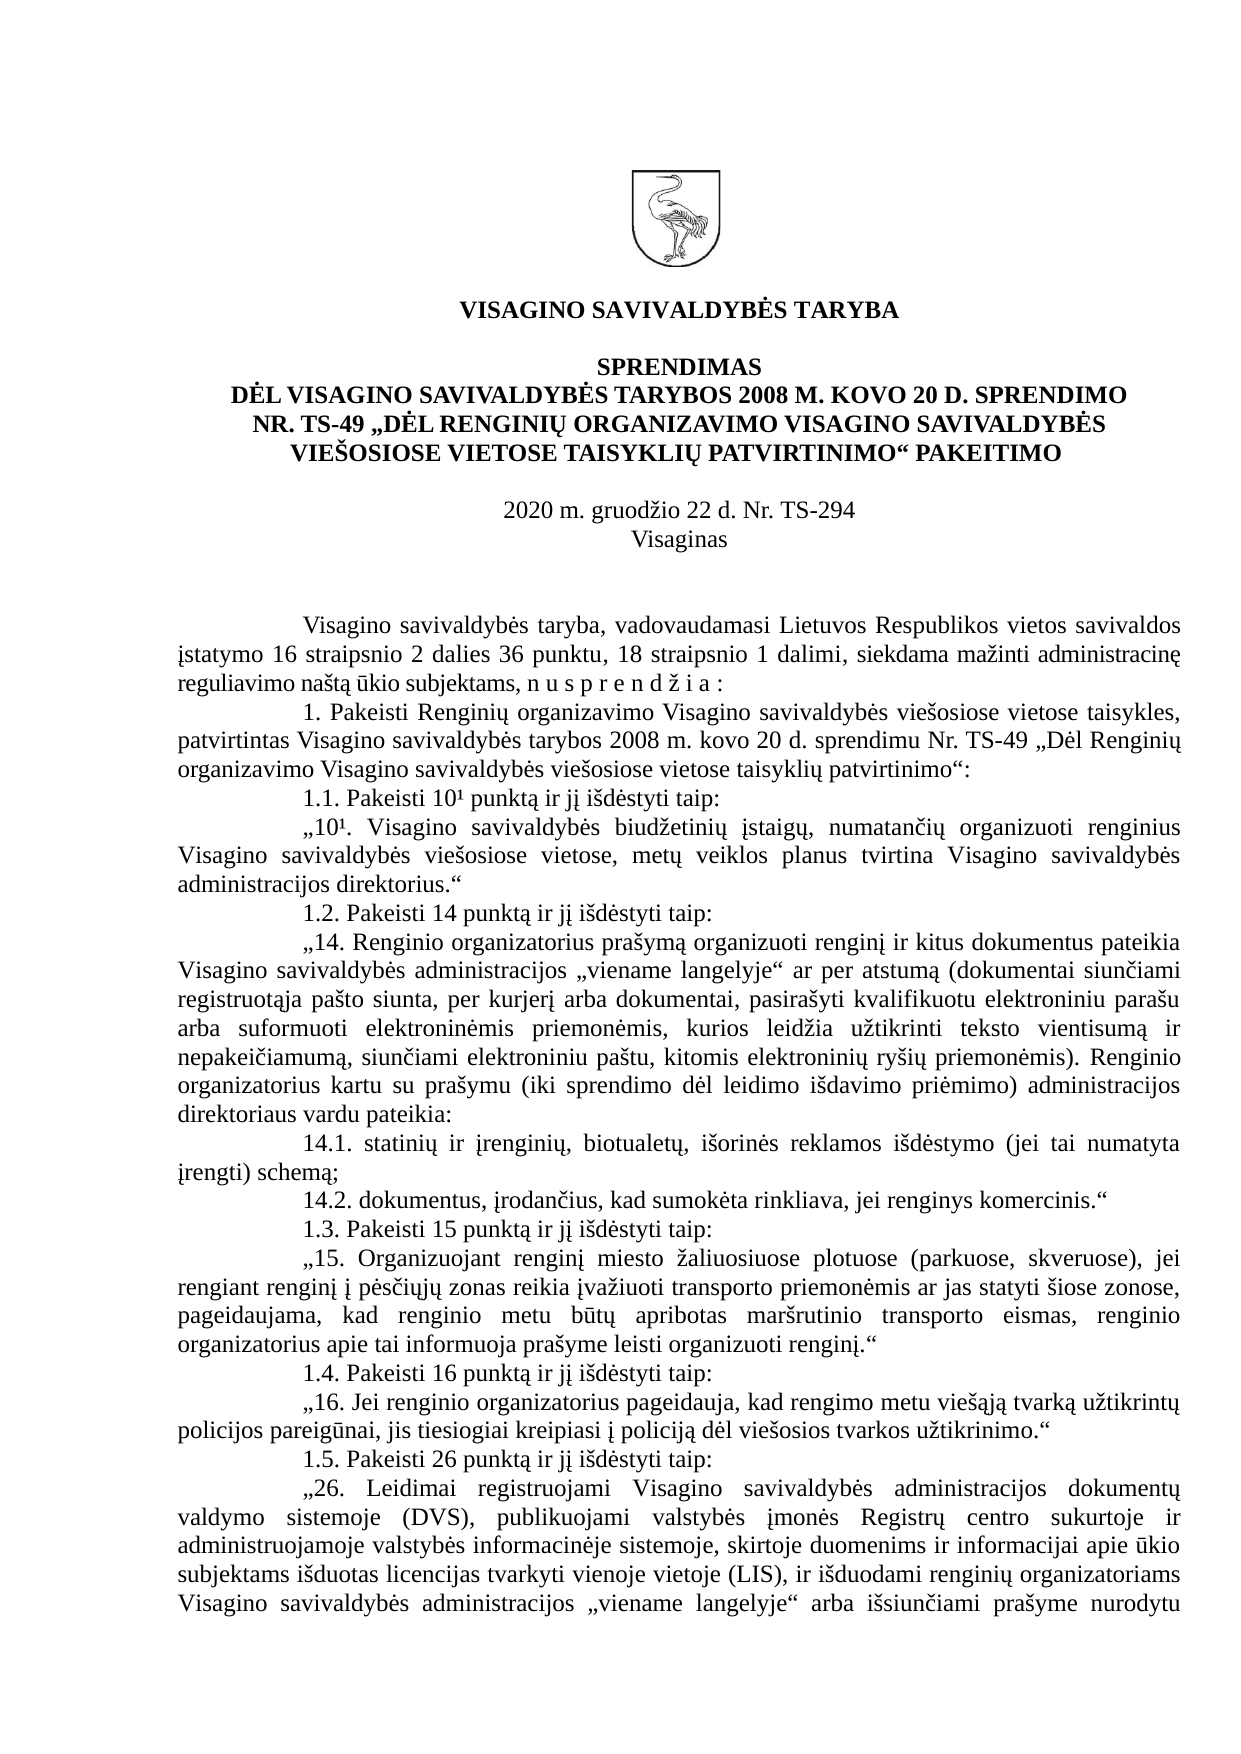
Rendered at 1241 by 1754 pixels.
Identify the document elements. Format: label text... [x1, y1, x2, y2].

text 1.4. Pakeisti 16 punktą ir jį išdėstyti taip: [177, 1358, 1181, 1387]
text „14. Renginio organizatorius prašymą organizuoti renginį ir kitus dokumentus pateikia Visagino savivaldybės administracijos „viename langelyje“ ar per atstumą (dokumentai siunčiami registruotąja pašto siunta, per kurjerį arba dokumentai, pasirašyti kvalifikuotu elektroniniu parašu arba suformuoti elektroninėmis priemonėmis, kurios leidžia užtikrinti teksto vientisumą ir nepakeičiamumą, siunčiami elektroniniu paštu, kitomis elektroninių ryšių priemonėmis). Renginio organizatorius kartu su prašymu (iki sprendimo dėl leidimo išdavimo priėmimo) administracijos direktoriaus vardu pateikia: [177, 927, 1181, 1128]
text 1.1. Pakeisti 10¹ punktą ir jį išdėstyti taip: [177, 783, 1181, 812]
text 14.2. dokumentus, įrodančius, kad sumokėta rinkliava, jei renginys komercinis.“ [177, 1186, 1181, 1214]
text 1.3. Pakeisti 15 punktą ir jį išdėstyti taip: [177, 1214, 1181, 1243]
text Visaginas [177, 524, 1181, 553]
text „10¹. Visagino savivaldybės biudžetinių įstaigų, numatančių organizuoti renginius Visagino savivaldybės viešosiose vietose, metų veiklos planus tvirtina Visagino savivaldybės administracijos direktorius.“ [177, 812, 1181, 898]
text „16. Jei renginio organizatorius pageidauja, kad rengimo metu viešąją tvarką užtikrintų policijos pareigūnai, jis tiesiogiai kreipiasi į policiją dėl viešosios tvarkos užtikrinimo.“ [177, 1387, 1181, 1444]
text 14.1. statinių ir įrenginių, biotualetų, išorinės reklamos išdėstymo (jei tai numatyta įrengti) schemą; [177, 1128, 1181, 1186]
text 1.5. Pakeisti 26 punktą ir jį išdėstyti taip: [177, 1444, 1181, 1473]
text Visagino savivaldybės taryba, vadovaudamasi Lietuvos Respublikos vietos savivaldos įstatymo 16 straipsnio 2 dalies 36 punktu, 18 straipsnio 1 dalimi, siekdama mažinti administracinę reguliavimo naštą ūkio subjektams, nusprendžia: [177, 611, 1181, 697]
text 2020 m. gruodžio 22 d. Nr. TS-294 [177, 496, 1181, 524]
text 1.2. Pakeisti 14 punktą ir jį išdėstyti taip: [177, 898, 1181, 927]
text sprendimas [177, 352, 1181, 381]
text visagino savivaldybės taryba [177, 296, 1181, 324]
text „15. Organizuojant renginį miesto žaliuosiuose plotuose (parkuose, skveruose), jei rengiant renginį į pėsčiųjų zonas reikia įvažiuoti transporto priemonėmis ar jas statyti šiose zonose, pageidaujama, kad renginio metu būtų apribotas maršrutinio transporto eismas, renginio organizatorius apie tai informuoja prašyme leisti organizuoti renginį.“ [177, 1243, 1181, 1358]
text 1. Pakeisti Renginių organizavimo Visagino savivaldybės viešosiose vietose taisykles, patvirtintas Visagino savivaldybės tarybos 2008 m. kovo 20 d. sprendimu Nr. TS-49 „Dėl Renginių organizavimo Visagino savivaldybės viešosiose vietose taisyklių patvirtinimo“: [177, 697, 1181, 783]
text Dėl visagino savivaldybės tarybos 2008 m. kovo 20 d. sprendimo nr. ts-49 „Dėl renginių organizavimo visagino savivaldybės viešosiose vietose taisyklių patvirtinimo“ pakeitimo [177, 381, 1181, 467]
text „26. Leidimai registruojami Visagino savivaldybės administracijos dokumentų valdymo sistemoje (DVS), publikuojami valstybės įmonės Registrų centro sukurtoje ir administruojamoje valstybės informacinėje sistemoje, skirtoje duomenims ir informacijai apie ūkio subjektams išduotas licencijas tvarkyti vienoje vietoje (LIS), ir išduodami renginių organizatoriams Visagino savivaldybės administracijos „viename langelyje“ arba išsiunčiami prašyme nurodytu [177, 1473, 1181, 1617]
